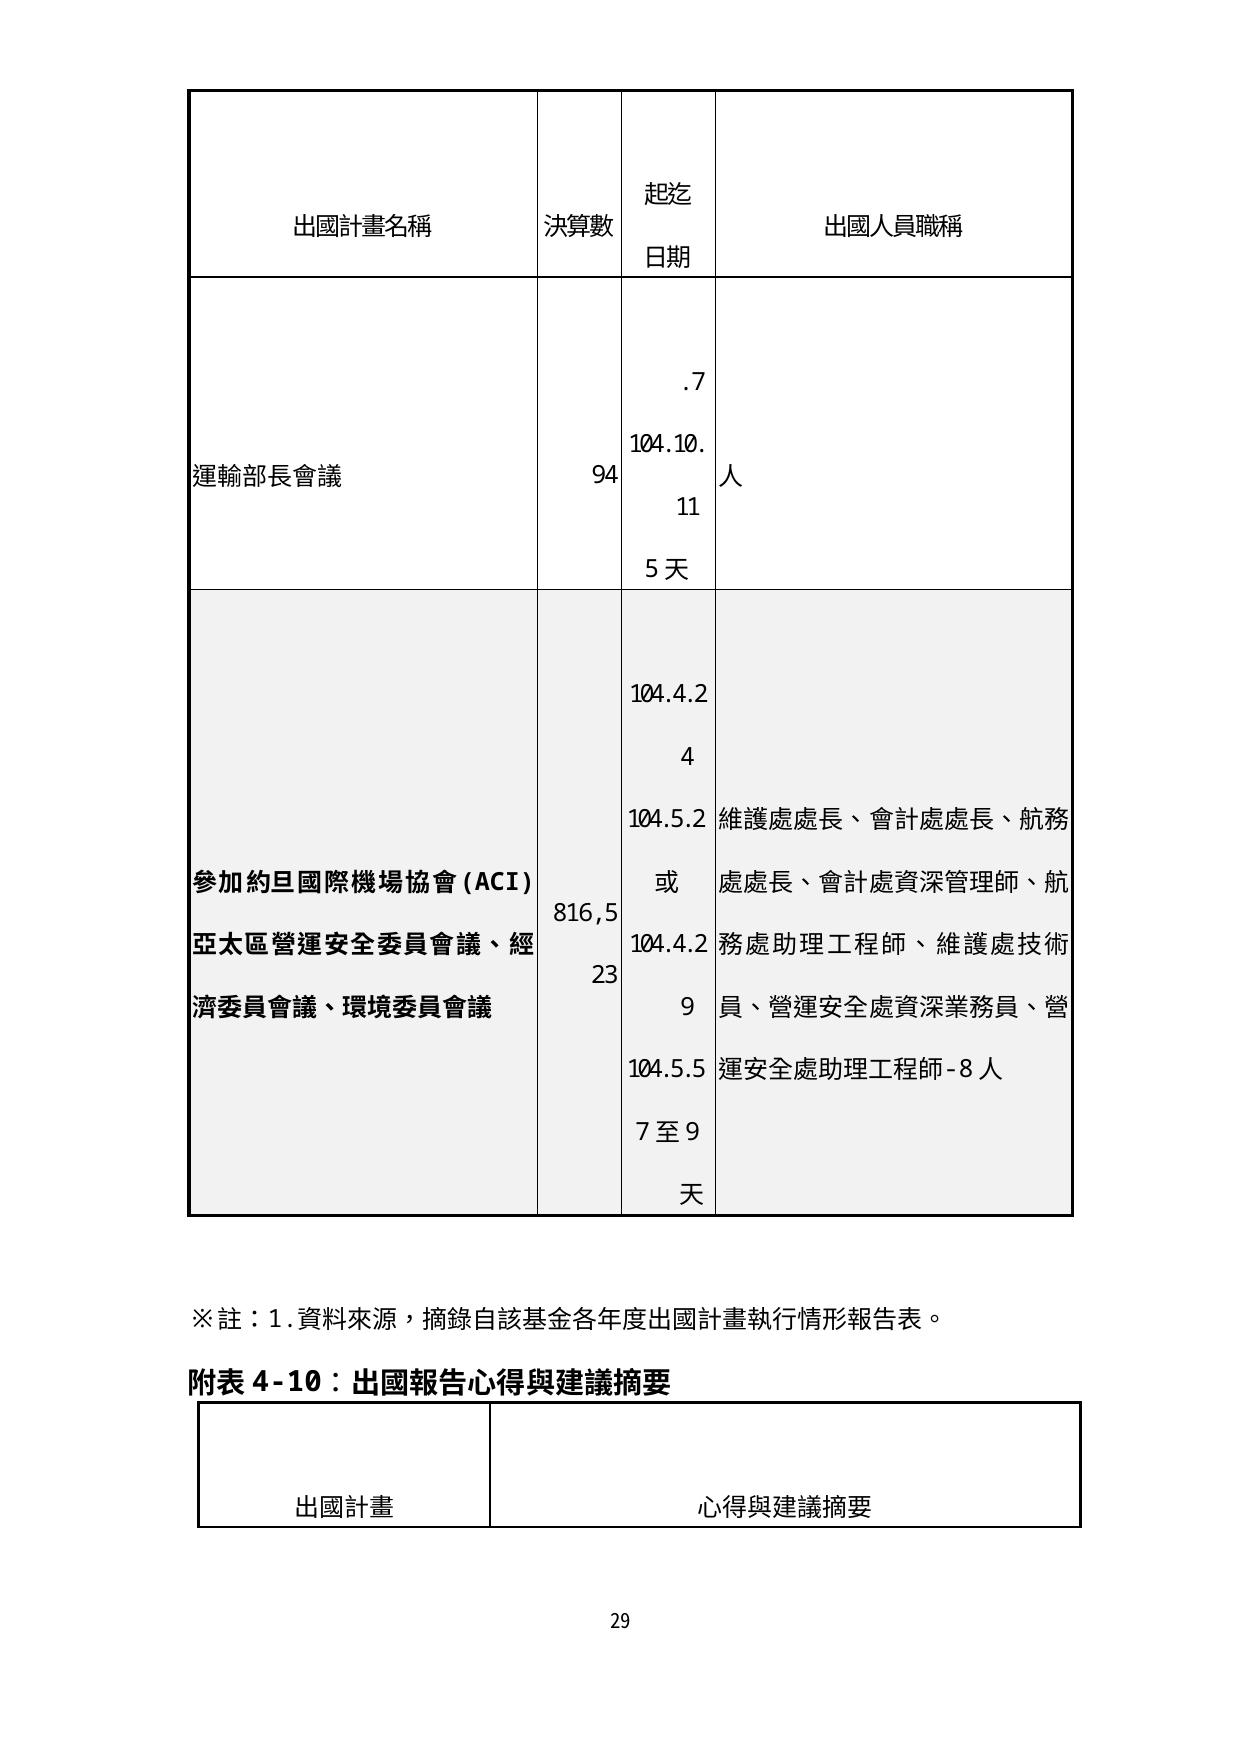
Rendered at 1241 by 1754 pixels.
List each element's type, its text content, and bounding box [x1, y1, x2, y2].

table_cell 運輸部長會議 [191, 278, 537, 589]
text ※註：1.資料來源，摘錄自該基金各年度出國計畫執行情形報告表。 [187, 1276, 1053, 1339]
table_header 起迄 日期 [622, 92, 715, 276]
table_header 出國計畫 [200, 1404, 489, 1526]
table_cell 參加約旦國際機場協會(ACI)亞太區營運安全委員會議、經濟委員會議、環境委員會議 [191, 590, 537, 1214]
table_cell 94 [538, 278, 621, 589]
table_cell 維護處處長、會計處處長、航務處處長、會計處資深管理師、航務處助理工程師、維護處技術員、營運安全處資深業務員、營運安全處助理工程師-8人 [716, 590, 1071, 1214]
table_header 出國人員職稱 [716, 92, 1071, 276]
table_header 心得與建議摘要 [491, 1404, 1079, 1526]
table_cell 816,523 [538, 590, 621, 1214]
text 附表4-10：出國報告心得與建議摘要 [187, 1339, 1053, 1401]
table_header 出國計畫名稱 [191, 92, 537, 276]
table_cell 人 [716, 278, 1071, 589]
table_header 決算數 [538, 92, 621, 276]
table_cell 104.4.24 104.5.2 或 104.4.29 104.5.5 7至9天 [622, 590, 715, 1214]
table_cell .7 104.10.11 5天 [622, 278, 715, 589]
